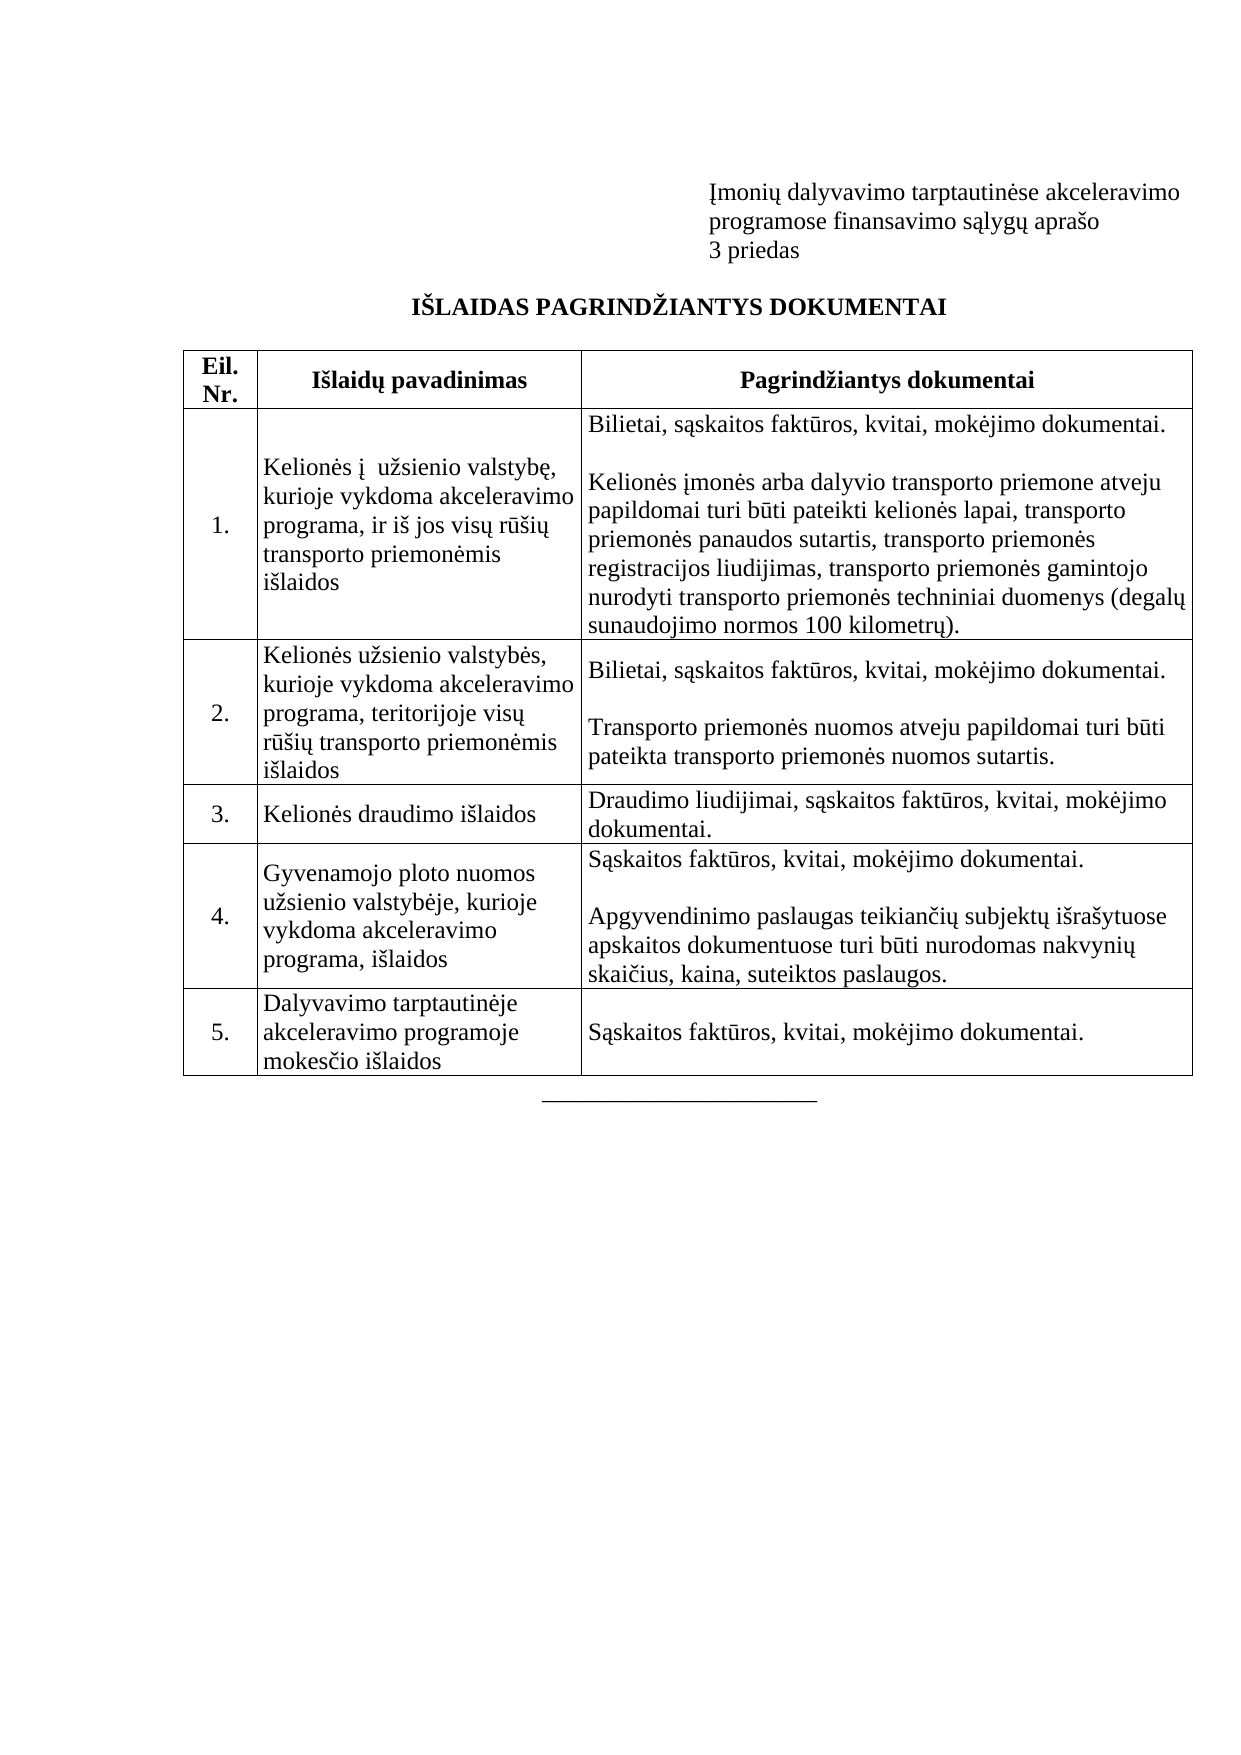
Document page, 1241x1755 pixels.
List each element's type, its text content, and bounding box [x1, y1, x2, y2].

table_cell 3. [184, 785, 257, 843]
table_cell 5. [184, 989, 257, 1075]
table_cell Dalyvavimo tarptautinėje akceleravimo programoje mokesčio išlaidos [258, 989, 581, 1075]
table_cell Sąskaitos faktūros, kvitai, mokėjimo dokumentai. [582, 989, 1192, 1075]
table_cell Kelionės į užsienio valstybę, kurioje vykdoma akceleravimo programa, ir iš jos visų rūšių transporto priemonėmis išlaidos [258, 409, 581, 639]
text programose finansavimo sąlygų aprašo [709, 206, 1181, 235]
table_cell Draudimo liudijimai, sąskaitos faktūros, kvitai, mokėjimo dokumentai. [582, 785, 1192, 843]
table_cell 2. [184, 640, 257, 784]
text Įmonių dalyvavimo tarptautinėse akceleravimo [709, 177, 1181, 206]
text IŠLAIDAS PAGRINDŽIANTYS DOKUMENTAI [177, 292, 1181, 321]
text 3 priedas [709, 235, 1181, 263]
table_cell 4. [184, 844, 257, 987]
table_header Eil. Nr. [184, 351, 257, 408]
table_header Išlaidų pavadinimas [258, 351, 581, 408]
table_cell Kelionės užsienio valstybės, kurioje vykdoma akceleravimo programa, teritorijoje visų rūšių transporto priemonėmis išlaidos [258, 640, 581, 784]
table_cell Bilietai, sąskaitos faktūros, kvitai, mokėjimo dokumentai. Kelionės įmonės arba dalyvio transporto priemone atveju papildomai turi būti pateikti kelionės lapai, transporto priemonės panaudos sutartis, transporto priemonės registracijos liudijimas, transporto priemonės gamintojo nurodyti transporto priemonės techniniai duomenys (degalų sunaudojimo normos 100 kilometrų). [582, 409, 1192, 639]
table_cell Bilietai, sąskaitos faktūros, kvitai, mokėjimo dokumentai. Transporto priemonės nuomos atveju papildomai turi būti pateikta transporto priemonės nuomos sutartis. [582, 640, 1192, 784]
text ______________________ [177, 1076, 1181, 1104]
table_header Pagrindžiantys dokumentai [582, 351, 1192, 408]
table_cell Kelionės draudimo išlaidos [258, 785, 581, 843]
table_cell Sąskaitos faktūros, kvitai, mokėjimo dokumentai. Apgyvendinimo paslaugas teikiančių subjektų išrašytuose apskaitos dokumentuose turi būti nurodomas nakvynių skaičius, kaina, suteiktos paslaugos. [582, 844, 1192, 987]
table_cell 1. [184, 409, 257, 639]
table_cell Gyvenamojo ploto nuomos užsienio valstybėje, kurioje vykdoma akceleravimo programa, išlaidos [258, 844, 581, 987]
